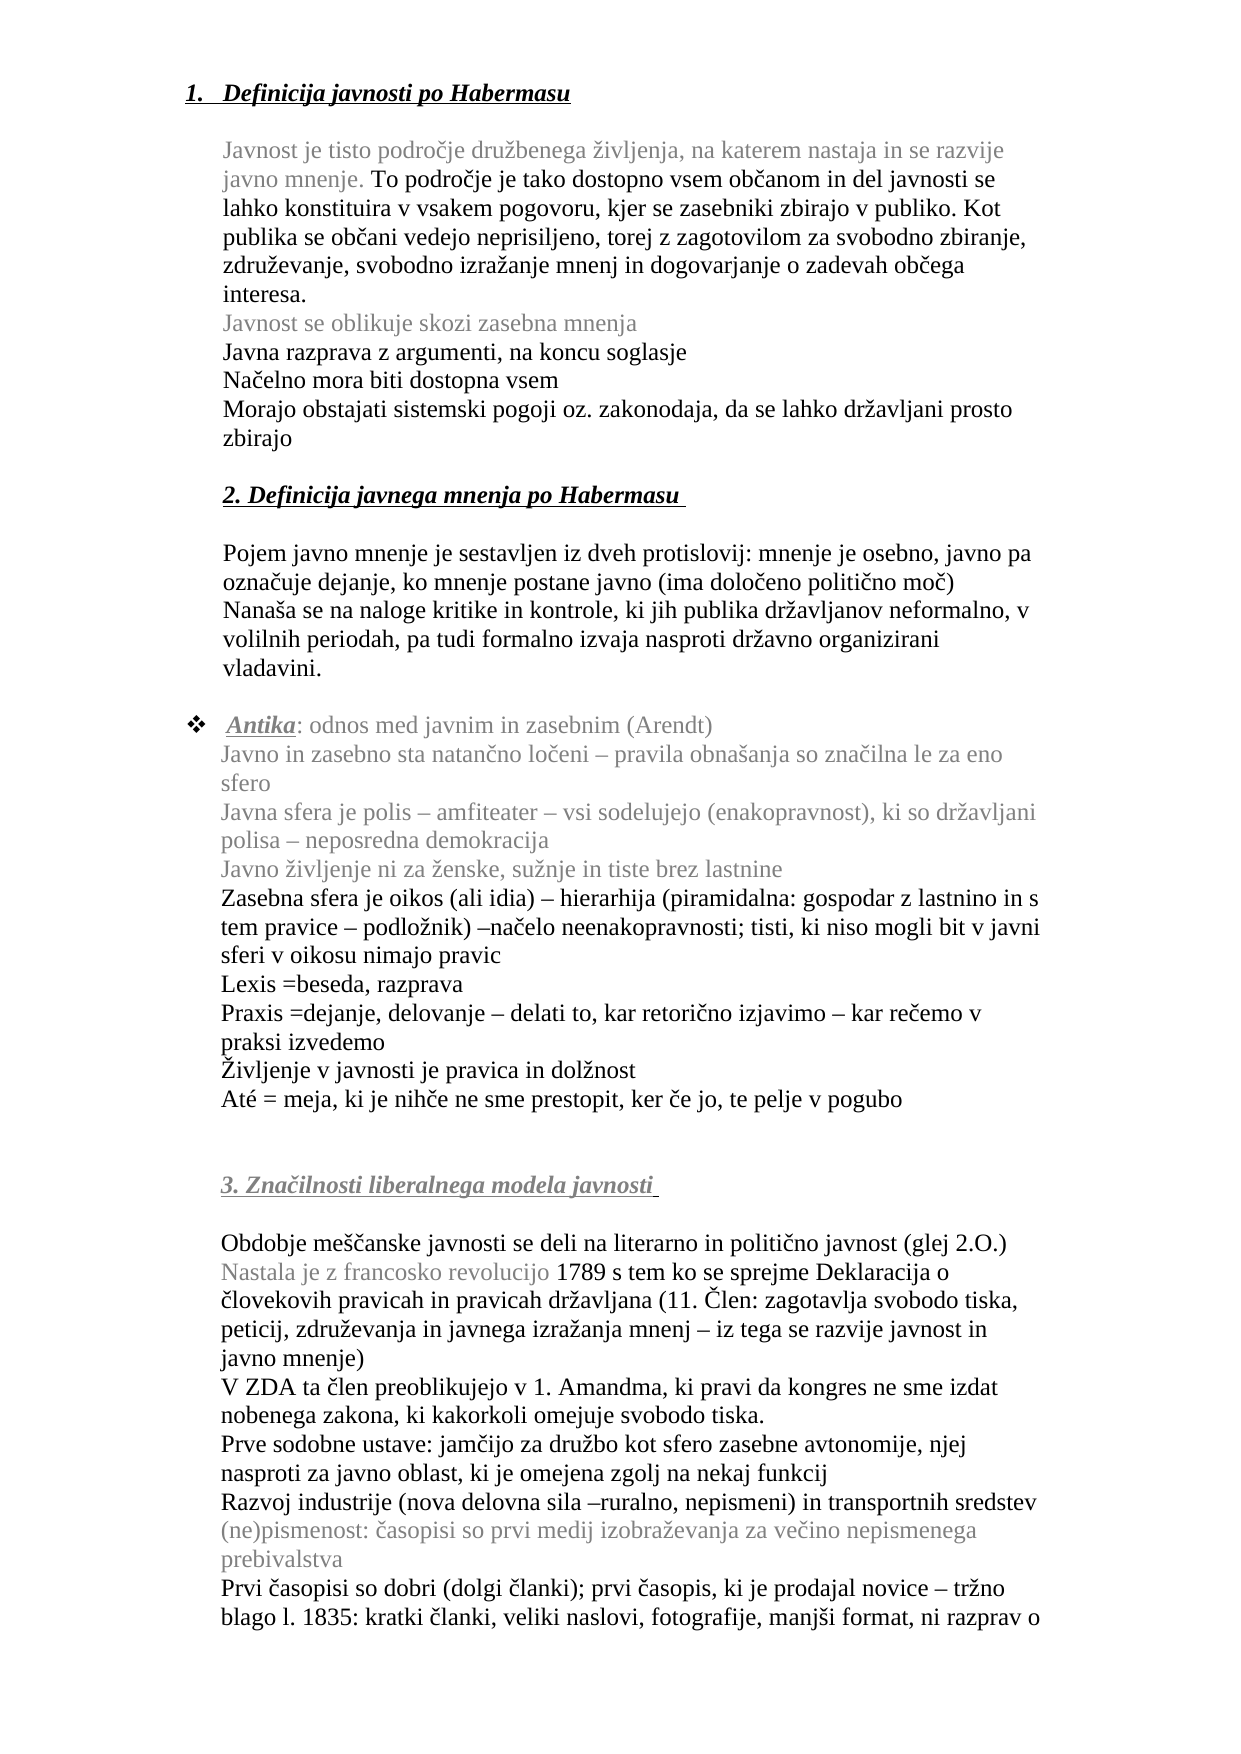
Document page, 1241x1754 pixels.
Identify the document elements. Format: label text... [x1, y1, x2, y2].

table_header Definicija javnosti po Habermasu Javnost je tisto področje družbenega življenja, na katerem nastaja in se razvije javno mnenje. To področje je tako dostopno vsem občanom in del javnosti se lahko konstituira v vsakem pogovoru, kjer se zasebniki zbirajo v publiko. Kot publika se občani vedejo neprisiljeno, torej z zagotovilom za svobodno zbiranje, združevanje, svobodno izražanje mnenj in dogovarjanje o zadevah občega interesa. Javnost se oblikuje skozi zasebna mnenja Javna razprava z argumenti, na koncu soglasje Načelno mora biti dostopna vsem Morajo obstajati sistemski pogoji oz. zakonodaja, da se lahko državljani prosto zbirajo 2. Definicija javnega mnenja po Habermasu Pojem javno mnenje je sestavljen iz dveh protislovij: mnenje je osebno, javno pa označuje dejanje, ko mnenje postane javno (ima določeno politično moč) Nanaša se na naloge kritike in kontrole, ki jih publika državljanov neformalno, v volilnih periodah, pa tudi formalno izvaja nasproti državno organizirani vladavini. Antika: odnos med javnim in zasebnim (Arendt) Javno in zasebno sta natančno ločeni – pravila obnašanja so značilna le za eno sfero Javna sfera je polis – amfiteater – vsi sodelujejo (enakopravnost), ki so državljani polisa – neposredna demokracija Javno življenje ni za ženske, sužnje in tiste brez lastnine Zasebna sfera je oikos (ali idia) – hierarhija (piramidalna: gospodar z lastnino in s tem pravice – podložnik) –načelo neenakopravnosti; tisti, ki niso mogli bit v javni sferi v oikosu nimajo pravic Lexis =beseda, razprava Praxis =dejanje, delovanje – delati to, kar retorično izjavimo – kar rečemo v praksi izvedemo Življenje v javnosti je pravica in dolžnost Até = meja, ki je nihče ne sme prestopit, ker če jo, te pelje v pogubo 3. Značilnosti liberalnega modela javnosti Obdobje meščanske javnosti se deli na literarno in politično javnost (glej 2.O.) Nastala je z francosko revolucijo 1789 s tem ko se sprejme Deklaracija o človekovih pravicah in pravicah državljana (11. Člen: zagotavlja svobodo tiska, peticij, združevanja in javnega izražanja mnenj – iz tega se razvije javnost in javno mnenje) V ZDA ta člen preoblikujejo v 1. Amandma, ki pravi da kongres ne sme izdat nobenega zakona, ki kakorkoli omejuje svobodo tiska. Prve sodobne ustave: jamčijo za družbo kot sfero zasebne avtonomije, njej nasproti za javno oblast, ki je omejena zgolj na nekaj funkcij Razvoj industrije (nova delovna sila –ruralno, nepismeni) in transportnih sredstev (ne)pismenost: časopisi so prvi medij izobraževanja za večino nepismenega prebivalstva Prvi časopisi so dobri (dolgi članki); prvi časopis, ki je prodajal novice – tržno blago l. 1835: kratki članki, veliki naslovi, fotografije, manjši format, ni razprav o [137, 75, 1055, 1634]
